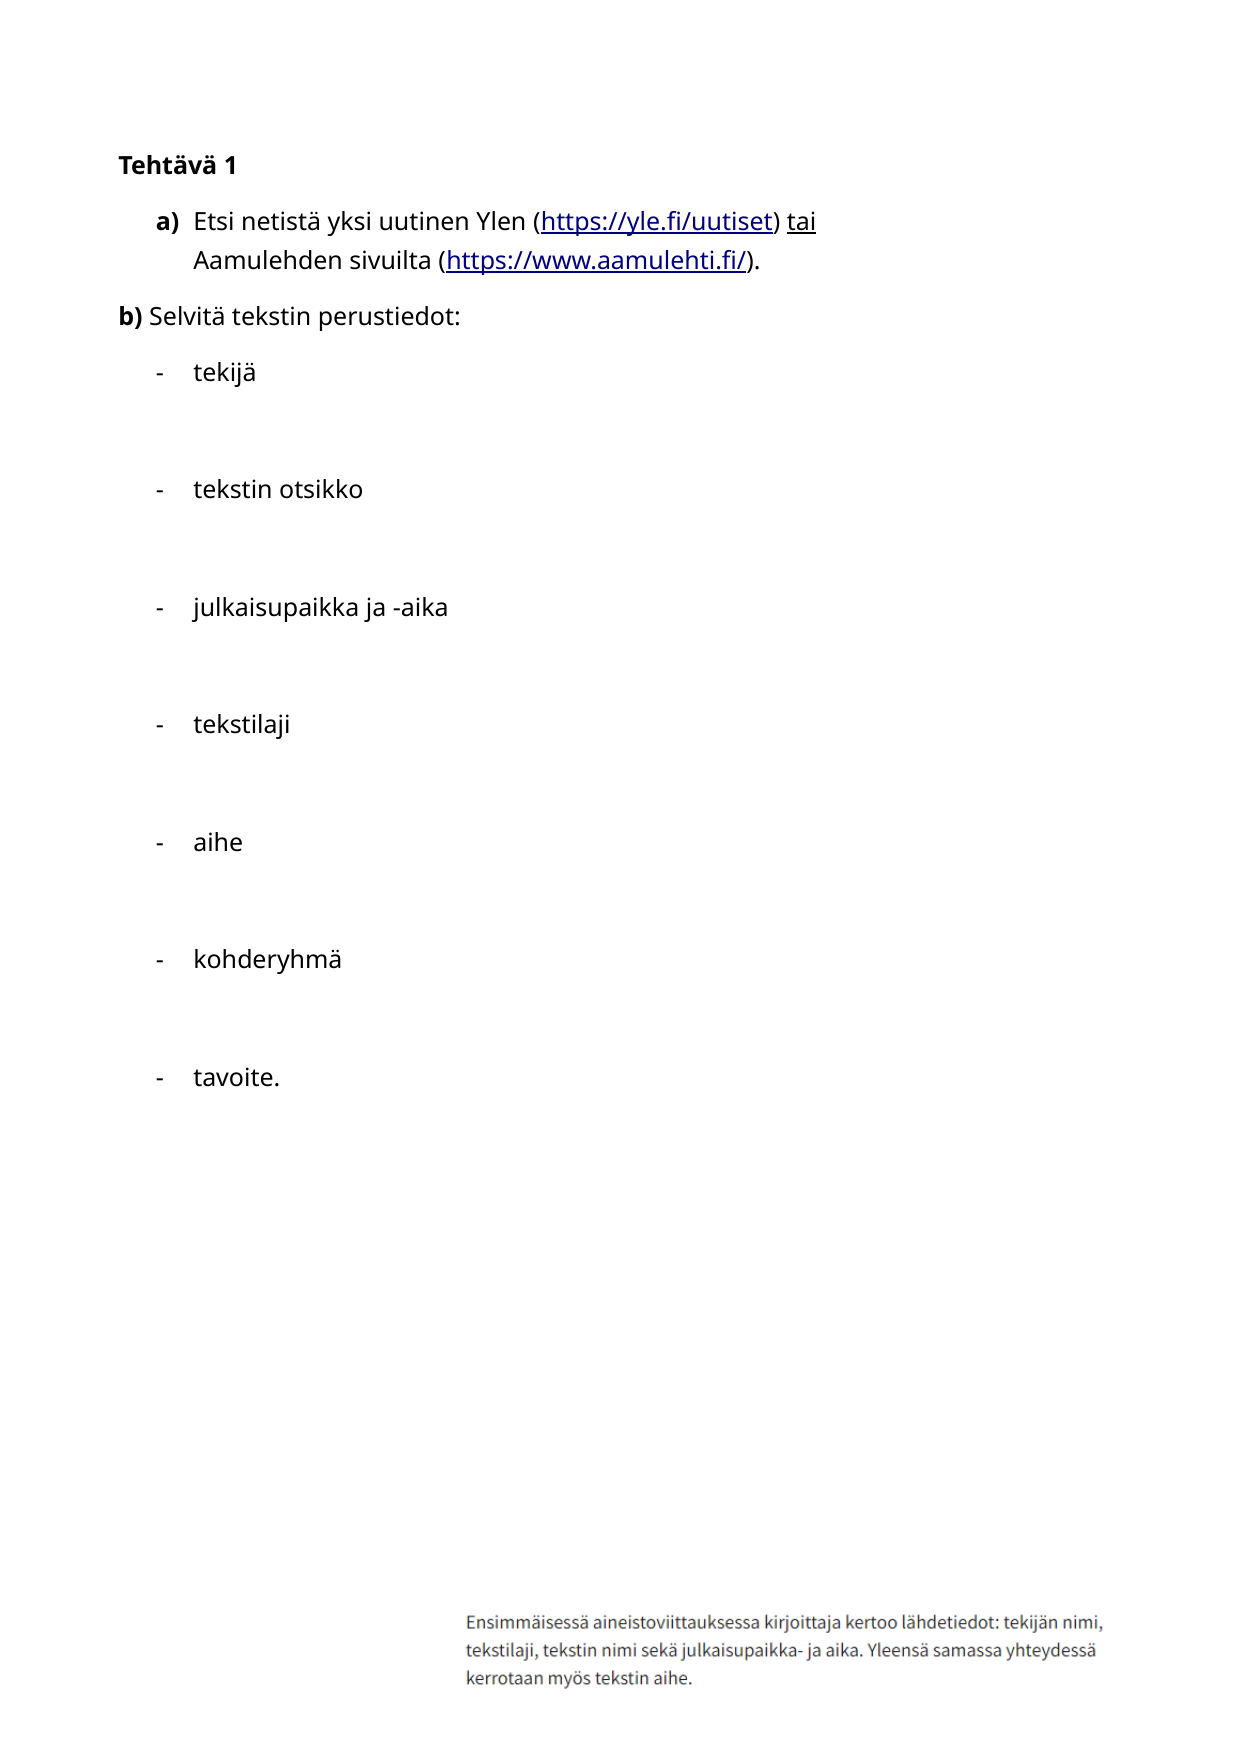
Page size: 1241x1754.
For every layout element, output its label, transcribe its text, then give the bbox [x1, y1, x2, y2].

list kohderyhmä [156, 942, 1122, 976]
text Tehtävä 1 [118, 148, 1122, 182]
list Etsi netistä yksi uutinen Ylen (https://yle.fi/uutiset) tai [156, 203, 1122, 237]
text b) Selvitä tekstin perustiedot: [118, 298, 1122, 332]
text Aamulehden sivuilta (https://www.aamulehti.fi/). [193, 243, 1122, 277]
list tavoite. [156, 1059, 1122, 1093]
list aihe [156, 824, 1122, 858]
list tekijä [156, 354, 1122, 388]
list tekstin otsikko [156, 472, 1122, 506]
list julkaisupaikka ja -aika [156, 589, 1122, 623]
list tekstilaji [156, 707, 1122, 741]
